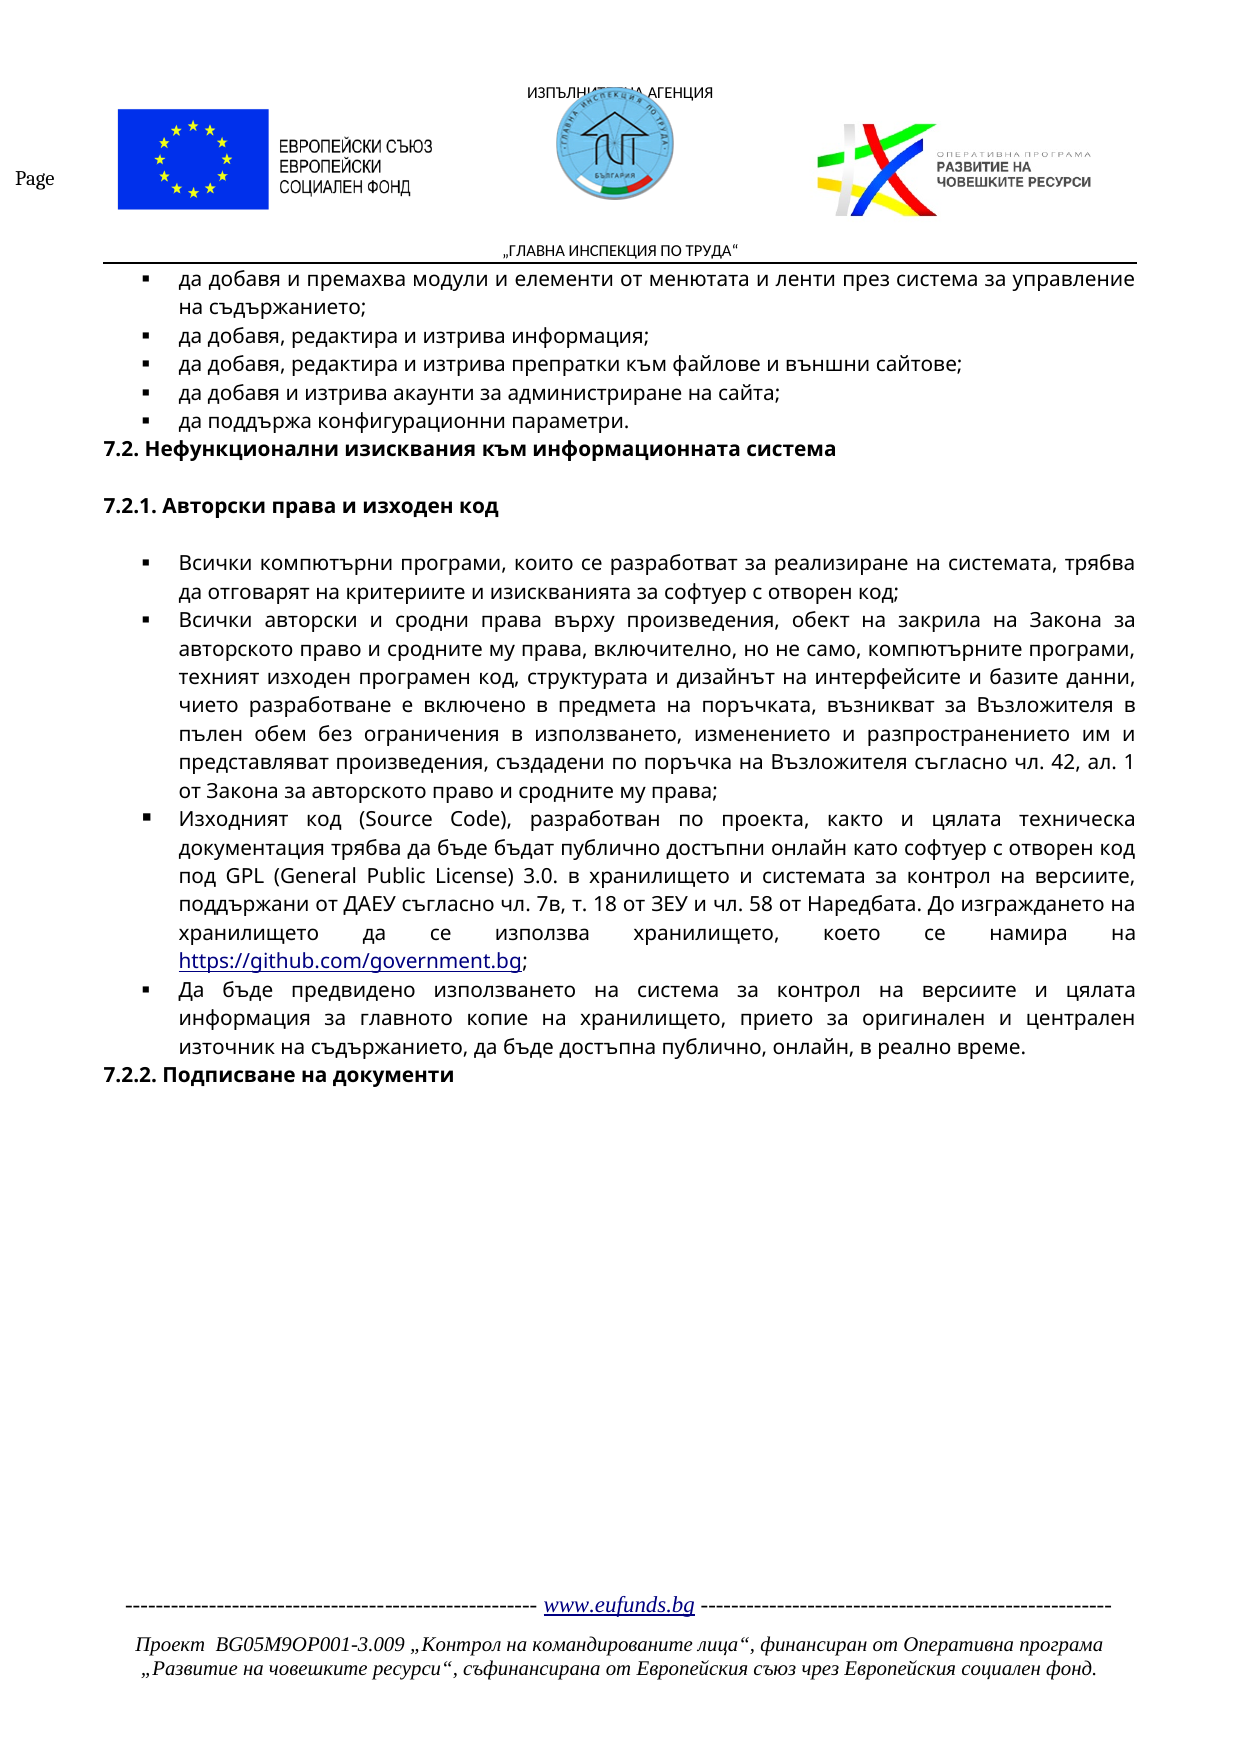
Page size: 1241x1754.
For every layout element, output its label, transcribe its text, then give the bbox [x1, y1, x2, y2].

list Всички авторски и сродни права върху произведения, обект на закрила на Закона за авторското право и сродните му права, включително, но не само, компютърните програми, техният изходен програмен код, структурата и дизайнът на интерфейсите и базите данни, чието разработване е включено в предмета на поръчката, възникват за Възложителя в пълен обем без ограничения в използването, изменението и разпространението им и представляват произведения, създадени по поръчка на Възложителя съгласно чл. 42, ал. 1 от Закона за авторското право и сродните му права; [141, 605, 1137, 804]
list да поддържа конфигурационни параметри. [141, 406, 1137, 434]
text 7.2.2. Подписване на документи [103, 1060, 1137, 1089]
text 7.2. Нефункционални изисквания към информационната система [103, 434, 1137, 463]
list Всички компютърни програми, които се разработват за реализиране на системата, трябва да отговарят на критериите и изискванията за софтуер с отворен код; [141, 548, 1137, 605]
list Изходният код (Source Code), разработван по проекта, както и цялата техническа документация трябва да бъде бъдат публично достъпни онлайн като софтуер с отворен код под GPL (General Public License) 3.0. в хранилището и системата за контрол на версиите, поддържани от ДАЕУ съгласно чл. 7в, т. 18 от ЗЕУ и чл. 58 от Наредбата. До изграждането на хранилището да се използва хранилището, което се намира на https://github.com/government.bg; [141, 804, 1137, 975]
list да добавя, редактира и изтрива информация; [141, 321, 1137, 349]
list да добавя и премахва модули и елементи от менютата и ленти през система за управление на съдържанието; [141, 264, 1137, 321]
list да добавя и изтрива акаунти за администриране на сайта; [141, 378, 1137, 406]
text 7.2.1. Авторски права и изходен код [103, 491, 1137, 520]
list да добавя, редактира и изтрива препратки към файлове и външни сайтове; [141, 349, 1137, 378]
list Да бъде предвидено използването на система за контрол на версиите и цялата информация за главното копие на хранилището, прието за оригинален и централен източник на съдържанието, да бъде достъпна публично, онлайн, в реално време. [141, 975, 1137, 1060]
